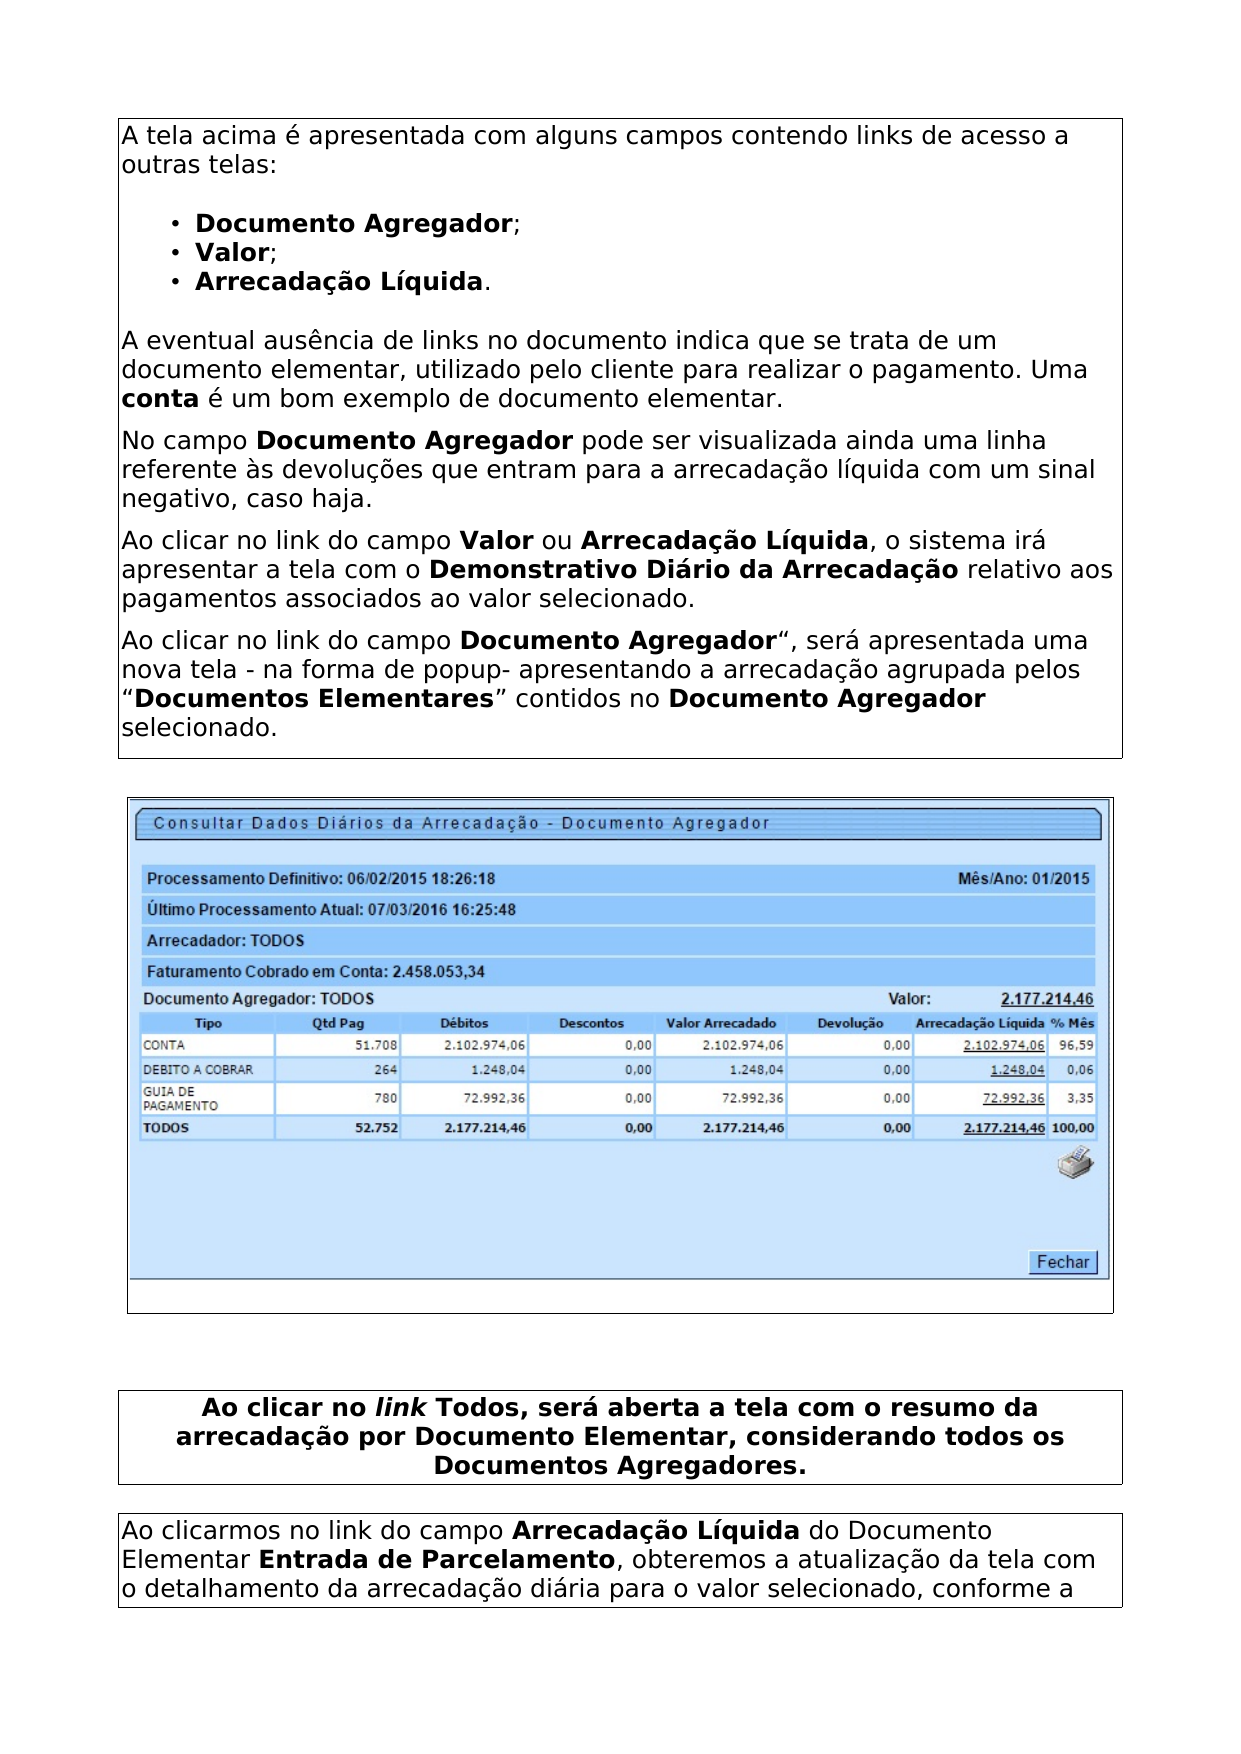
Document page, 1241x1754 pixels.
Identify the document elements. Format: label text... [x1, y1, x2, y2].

table_header Ao clicarmos no link do campo Arrecadação Líquida do Documento Elementar Entrada de Parcelamento, obteremos a atualização da tela com o detalhamento da arrecadação diária para o valor selecionado, conforme a [119, 1514, 1122, 1607]
picture [129, 799, 1111, 1281]
table_header A tela acima é apresentada com alguns campos contendo links de acesso a outras telas: Documento Agregador; Valor; Arrecadação Líquida. A eventual ausência de links no documento indica que se trata de um documento elementar, utilizado pelo cliente para realizar o pagamento. Uma conta é um bom exemplo de documento elementar. No campo Documento Agregador pode ser visualizada ainda uma linha referente às devoluções que entram para a arrecadação líquida com um sinal negativo, caso haja. Ao clicar no link do campo Valor ou Arrecadação Líquida, o sistema irá apresentar a tela com o Demonstrativo Diário da Arrecadação relativo aos pagamentos associados ao valor selecionado. Ao clicar no link do campo Documento Agregador“, será apresentada uma nova tela - na forma de popup- apresentando a arrecadação agrupada pelos “Documentos Elementares” contidos no Documento Agregador selecionado. [119, 119, 1122, 758]
table_header [128, 798, 1113, 1313]
table_header Ao clicar no link Todos, será aberta a tela com o resumo da arrecadação por Documento Elementar, considerando todos os Documentos Agregadores. [119, 1391, 1122, 1483]
